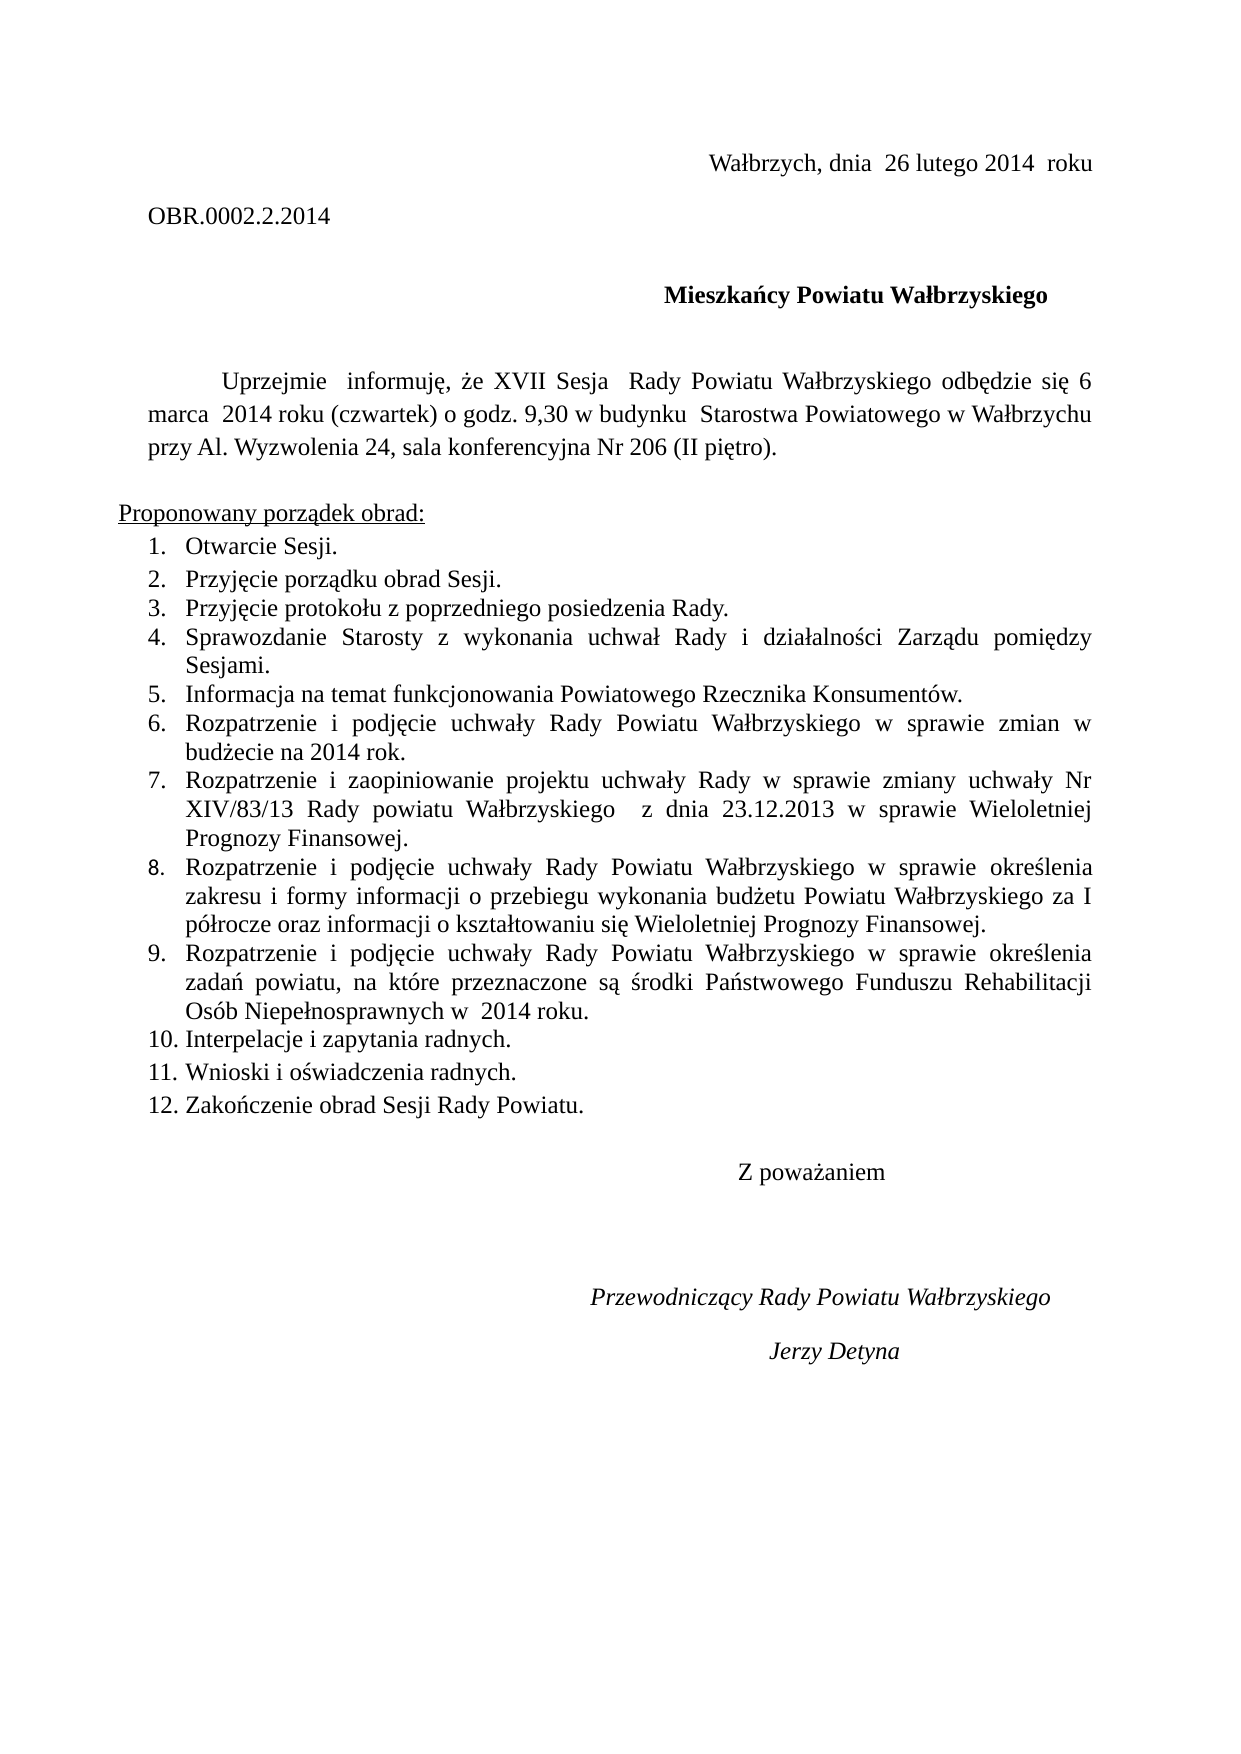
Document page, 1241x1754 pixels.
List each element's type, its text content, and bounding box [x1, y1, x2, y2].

list Rozpatrzenie i podjęcie uchwały Rady Powiatu Wałbrzyskiego w sprawie zmian w budżecie na 2014 rok. [148, 708, 1093, 765]
text Wałbrzych, dnia 26 lutego 2014 roku [148, 148, 1093, 176]
list Przyjęcie protokołu z poprzedniego posiedzenia Rady. [148, 593, 1093, 622]
list Rozpatrzenie i podjęcie uchwały Rady Powiatu Wałbrzyskiego w sprawie określenia zakresu i formy informacji o przebiegu wykonania budżetu Powiatu Wałbrzyskiego za I półrocze oraz informacji o kształtowaniu się Wieloletniej Prognozy Finansowej. [148, 852, 1093, 938]
list Rozpatrzenie i podjęcie uchwały Rady Powiatu Wałbrzyskiego w sprawie określenia zadań powiatu, na które przeznaczone są środki Państwowego Funduszu Rehabilitacji Osób Niepełnosprawnych w 2014 roku. [148, 938, 1093, 1024]
text Z poważaniem [664, 1157, 1093, 1222]
list Sprawozdanie Starosty z wykonania uchwał Rady i działalności Zarządu pomiędzy Sesjami. [148, 622, 1093, 679]
list Przyjęcie porządku obrad Sesji. [148, 564, 1093, 593]
text OBR.0002.2.2014 [148, 201, 1093, 230]
text Uprzejmie informuję, że XVII Sesja Rady Powiatu Wałbrzyskiego odbędzie się 6 marca 2014 roku (czwartek) o godz. 9,30 w budynku Starostwa Powiatowego w Wałbrzychu przy Al. Wyzwolenia 24, sala konferencyjna Nr 206 (II piętro). [148, 366, 1093, 461]
text Proponowany porządek obrad: [118, 498, 1093, 527]
text Przewodniczący Rady Powiatu Wałbrzyskiego [516, 1282, 1093, 1311]
list Otwarcie Sesji. [148, 531, 1093, 560]
text Jerzy Detyna [516, 1336, 1093, 1365]
list Zakończenie obrad Sesji Rady Powiatu. [148, 1091, 1093, 1119]
list Wnioski i oświadczenia radnych. [148, 1057, 1093, 1086]
text Mieszkańcy Powiatu Wałbrzyskiego [516, 280, 1093, 308]
list Informacja na temat funkcjonowania Powiatowego Rzecznika Konsumentów. [148, 679, 1093, 708]
list Rozpatrzenie i zaopiniowanie projektu uchwały Rady w sprawie zmiany uchwały Nr XIV/83/13 Rady powiatu Wałbrzyskiego z dnia 23.12.2013 w sprawie Wieloletniej Prognozy Finansowej. [148, 765, 1093, 852]
list Interpelacje i zapytania radnych. [148, 1024, 1093, 1053]
